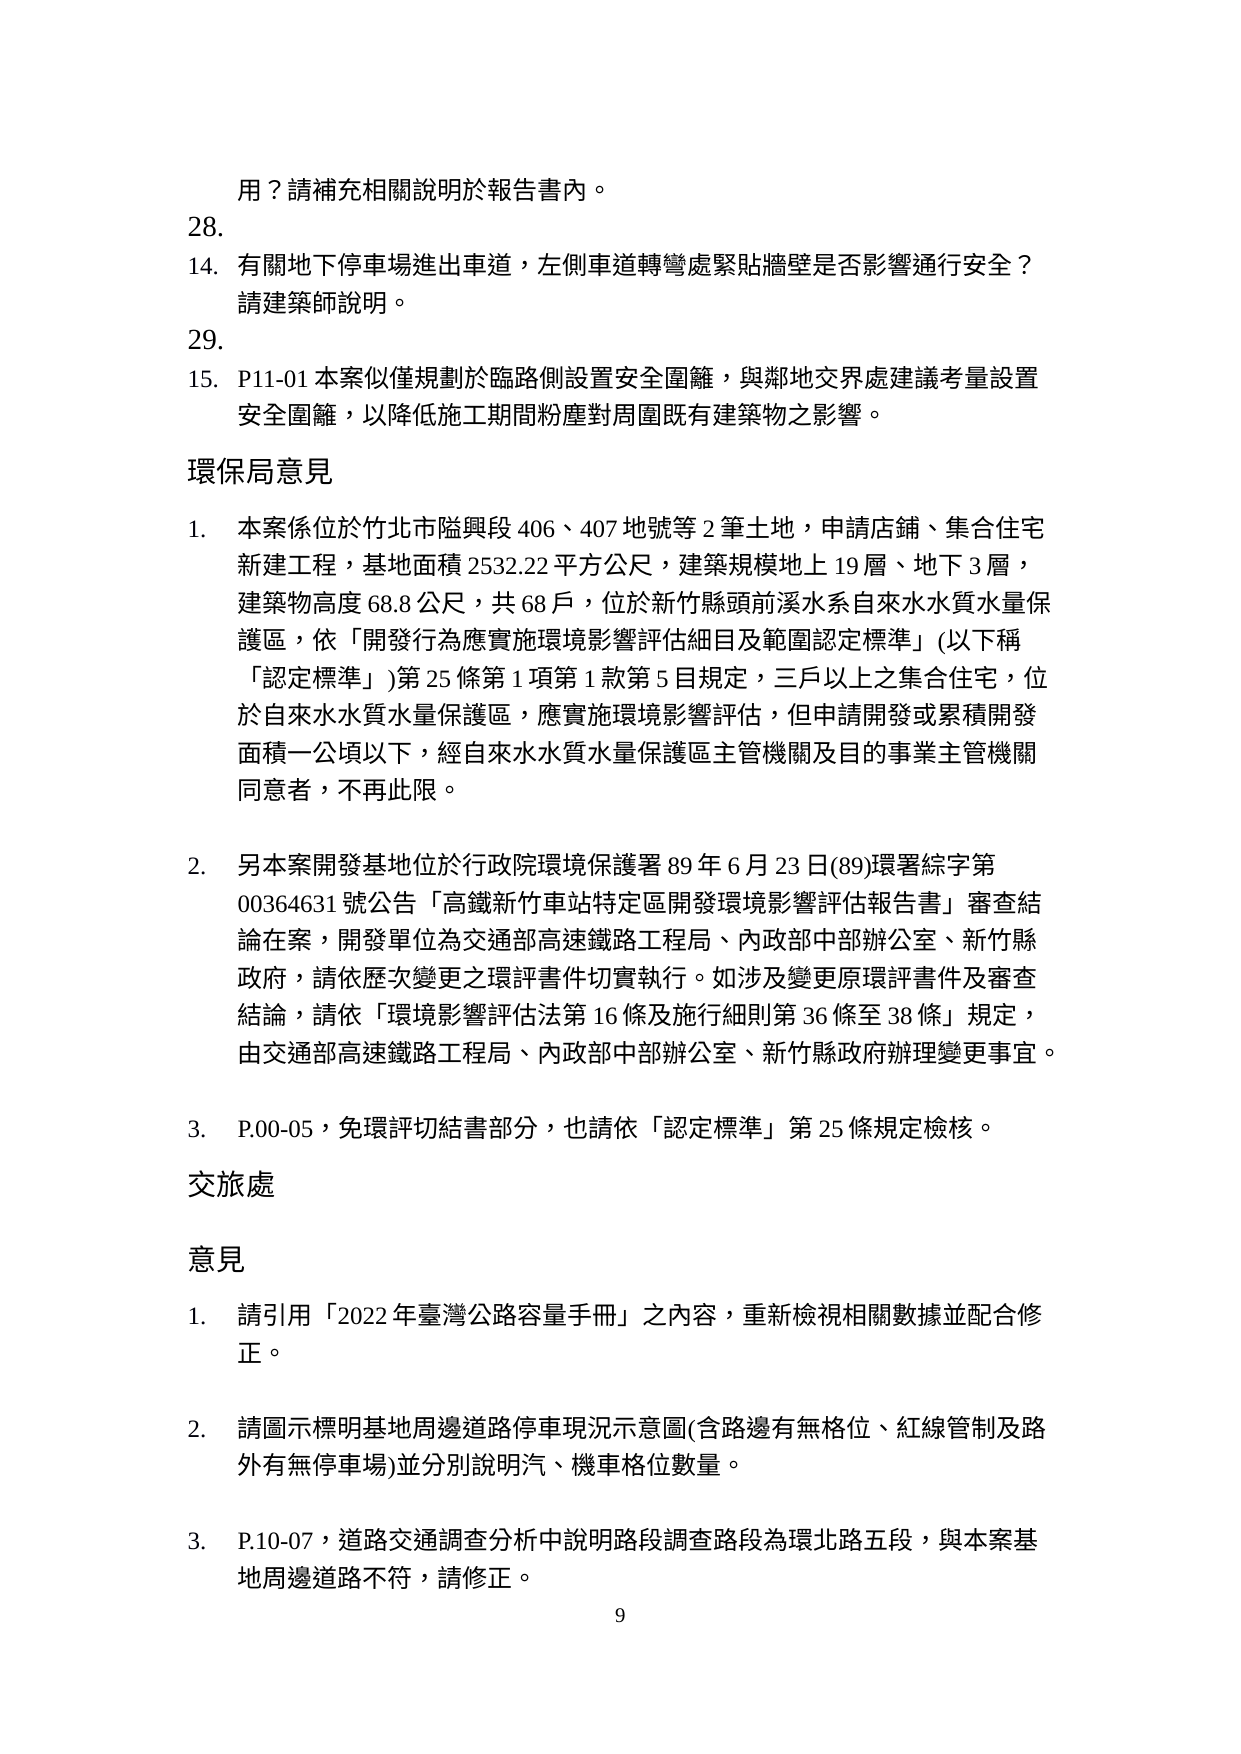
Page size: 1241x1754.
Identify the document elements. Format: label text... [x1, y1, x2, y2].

list 請引用「2022年臺灣公路容量手冊」之內容，重新檢視相關數據並配合修正。 [187, 1289, 1053, 1364]
list 有關地下停車場進出車道，左側車道轉彎處緊貼牆壁是否影響通行安全？請建築師說明。 [187, 239, 1053, 314]
list 另本案開發基地位於行政院環境保護署89年6月23日(89)環署綜字第00364631號公告「高鐵新竹車站特定區開發環境影響評估報告書」審查結論在案，開發單位為交通部高速鐵路工程局、內政部中部辦公室、新竹縣政府，請依歷次變更之環評書件切實執行。如涉及變更原環評書件及審查結論，請依「環境影響評估法第16條及施行細則第36條至38條」規定，由交通部高速鐵路工程局、內政部中部辦公室、新竹縣政府辦理變更事宜。 [187, 839, 1053, 1064]
list P11-01本案似僅規劃於臨路側設置安全圍籬，與鄰地交界處建議考量設置安全圍籬，以降低施工期間粉塵對周圍既有建築物之影響。 [187, 351, 1053, 426]
list 用？請補充相關說明於報告書內。 [187, 164, 1053, 201]
list 本案係位於竹北市隘興段406、407地號等2筆土地，申請店鋪、集合住宅新建工程，基地面積2532.22平方公尺，建築規模地上19層、地下3層，建築物高度68.8公尺，共68戶，位於新竹縣頭前溪水系自來水水質水量保護區，依「開發行為應實施環境影響評估細目及範圍認定標準」(以下稱「認定標準」)第25條第1項第1款第5目規定，三戶以上之集合住宅，位於自來水水質水量保護區，應實施環境影響評估，但申請開發或累積開發面積一公頃以下，經自來水水質水量保護區主管機關及目的事業主管機關同意者，不再此限。 [187, 501, 1053, 801]
list P.10-07，道路交通調查分析中說明路段調查路段為環北路五段，與本案基地周邊道路不符，請修正。 [187, 1514, 1053, 1589]
text 意見 [187, 1214, 1053, 1289]
list 請圖示標明基地周邊道路停車現況示意圖(含路邊有無格位、紅線管制及路外有無停車場)並分別說明汽、機車格位數量。 [187, 1401, 1053, 1476]
list P.00-05，免環評切結書部分，也請依「認定標準」第25條規定檢核。 [187, 1101, 1053, 1139]
text 交旅處 [187, 1139, 1053, 1214]
text 環保局意見 [187, 426, 1053, 501]
